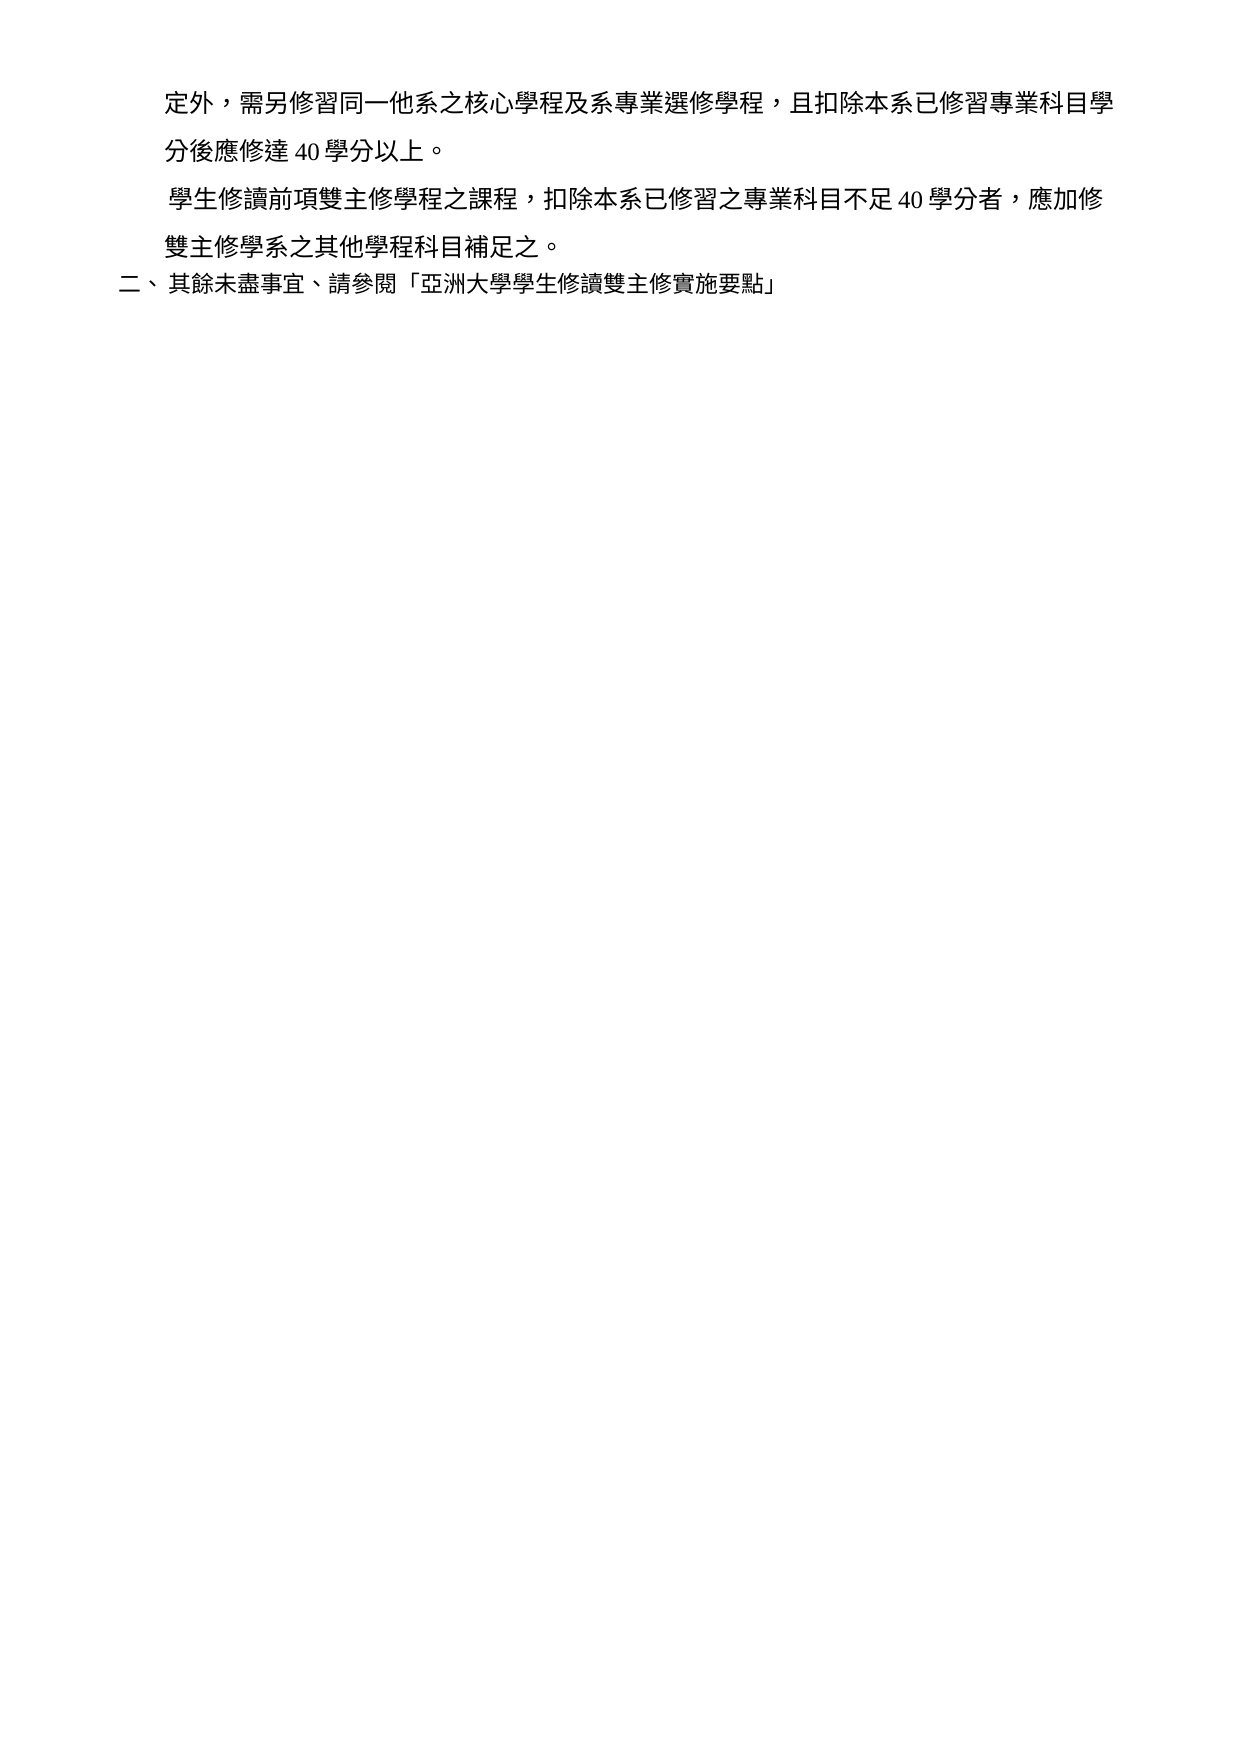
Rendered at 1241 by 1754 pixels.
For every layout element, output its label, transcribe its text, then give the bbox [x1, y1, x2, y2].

text 定外，需另修習同一他系之核心學程及系專業選修學程，且扣除本系已修習專業科目學分後應修達40學分以上。 [164, 74, 1122, 170]
list 其餘未盡事宜、請參閱「亞洲大學學生修讀雙主修實施要點」 [118, 266, 1122, 299]
text 學生修讀前項雙主修學程之課程，扣除本系已修習之專業科目不足40學分者，應加修雙主修學系之其他學程科目補足之。 [164, 170, 1122, 266]
